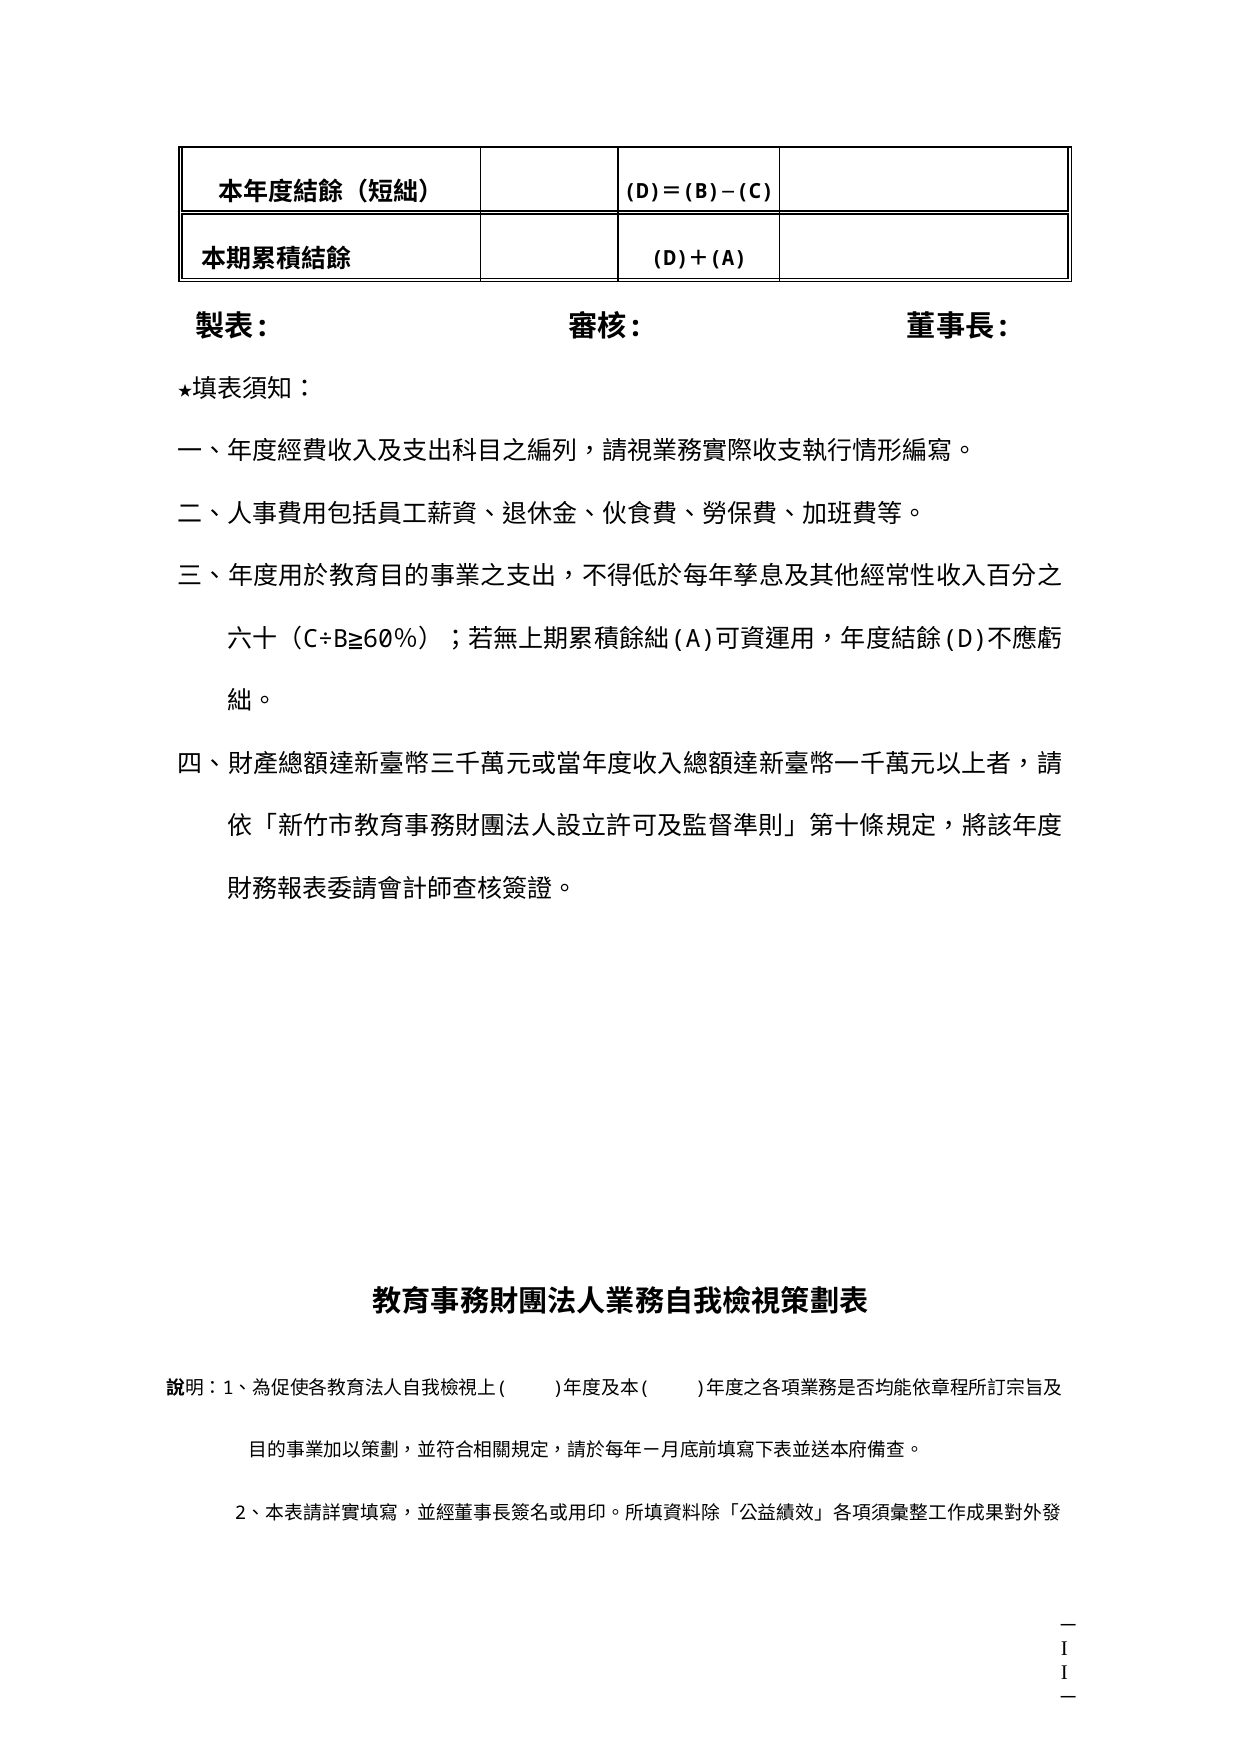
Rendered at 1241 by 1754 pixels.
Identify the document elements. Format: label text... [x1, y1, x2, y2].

text 二、人事費用包括員工薪資、退休金、伙食費、勞保費、加班費等。 [177, 469, 1063, 532]
text 說明：1、為促使各教育法人自我檢視上( )年度及本( )年度之各項業務是否均能依章程所訂宗旨及目的事業加以策劃，並符合相關規定，請於每年ㄧ月底前填寫下表並送本府備查。 [166, 1344, 1063, 1469]
text 一、年度經費收入及支出科目之編列，請視業務實際收支執行情形編寫。 [177, 407, 1063, 469]
table_cell (D)＋(A) [619, 215, 779, 277]
text 2、本表請詳實填寫，並經董事長簽名或用印。所填資料除「公益績效」各項須彙整工作成果對外發 [166, 1469, 1063, 1532]
table_cell 本期累積結餘 [183, 215, 480, 277]
table_cell [780, 215, 1067, 277]
table_cell [780, 148, 1067, 210]
table_cell 本年度結餘（短絀） [183, 148, 480, 210]
text 教育事務財團法人業務自我檢視策劃表 [177, 1257, 1063, 1319]
text 製表: 審核: 董事長: [195, 282, 1045, 344]
text ★填表須知： [177, 344, 1063, 407]
text 四、財產總額達新臺幣三千萬元或當年度收入總額達新臺幣一千萬元以上者，請依「新竹市教育事務財團法人設立許可及監督準則」第十條規定，將該年度財務報表委請會計師查核簽證。 [177, 719, 1063, 907]
text 三、年度用於教育目的事業之支出，不得低於每年孳息及其他經常性收入百分之六十（C÷B≧60％）；若無上期累積餘絀(A)可資運用，年度結餘(D)不應虧絀。 [177, 532, 1063, 719]
table_cell (D)＝(B)－(C) [619, 148, 779, 210]
table_cell [481, 148, 617, 210]
table_cell [481, 215, 617, 277]
